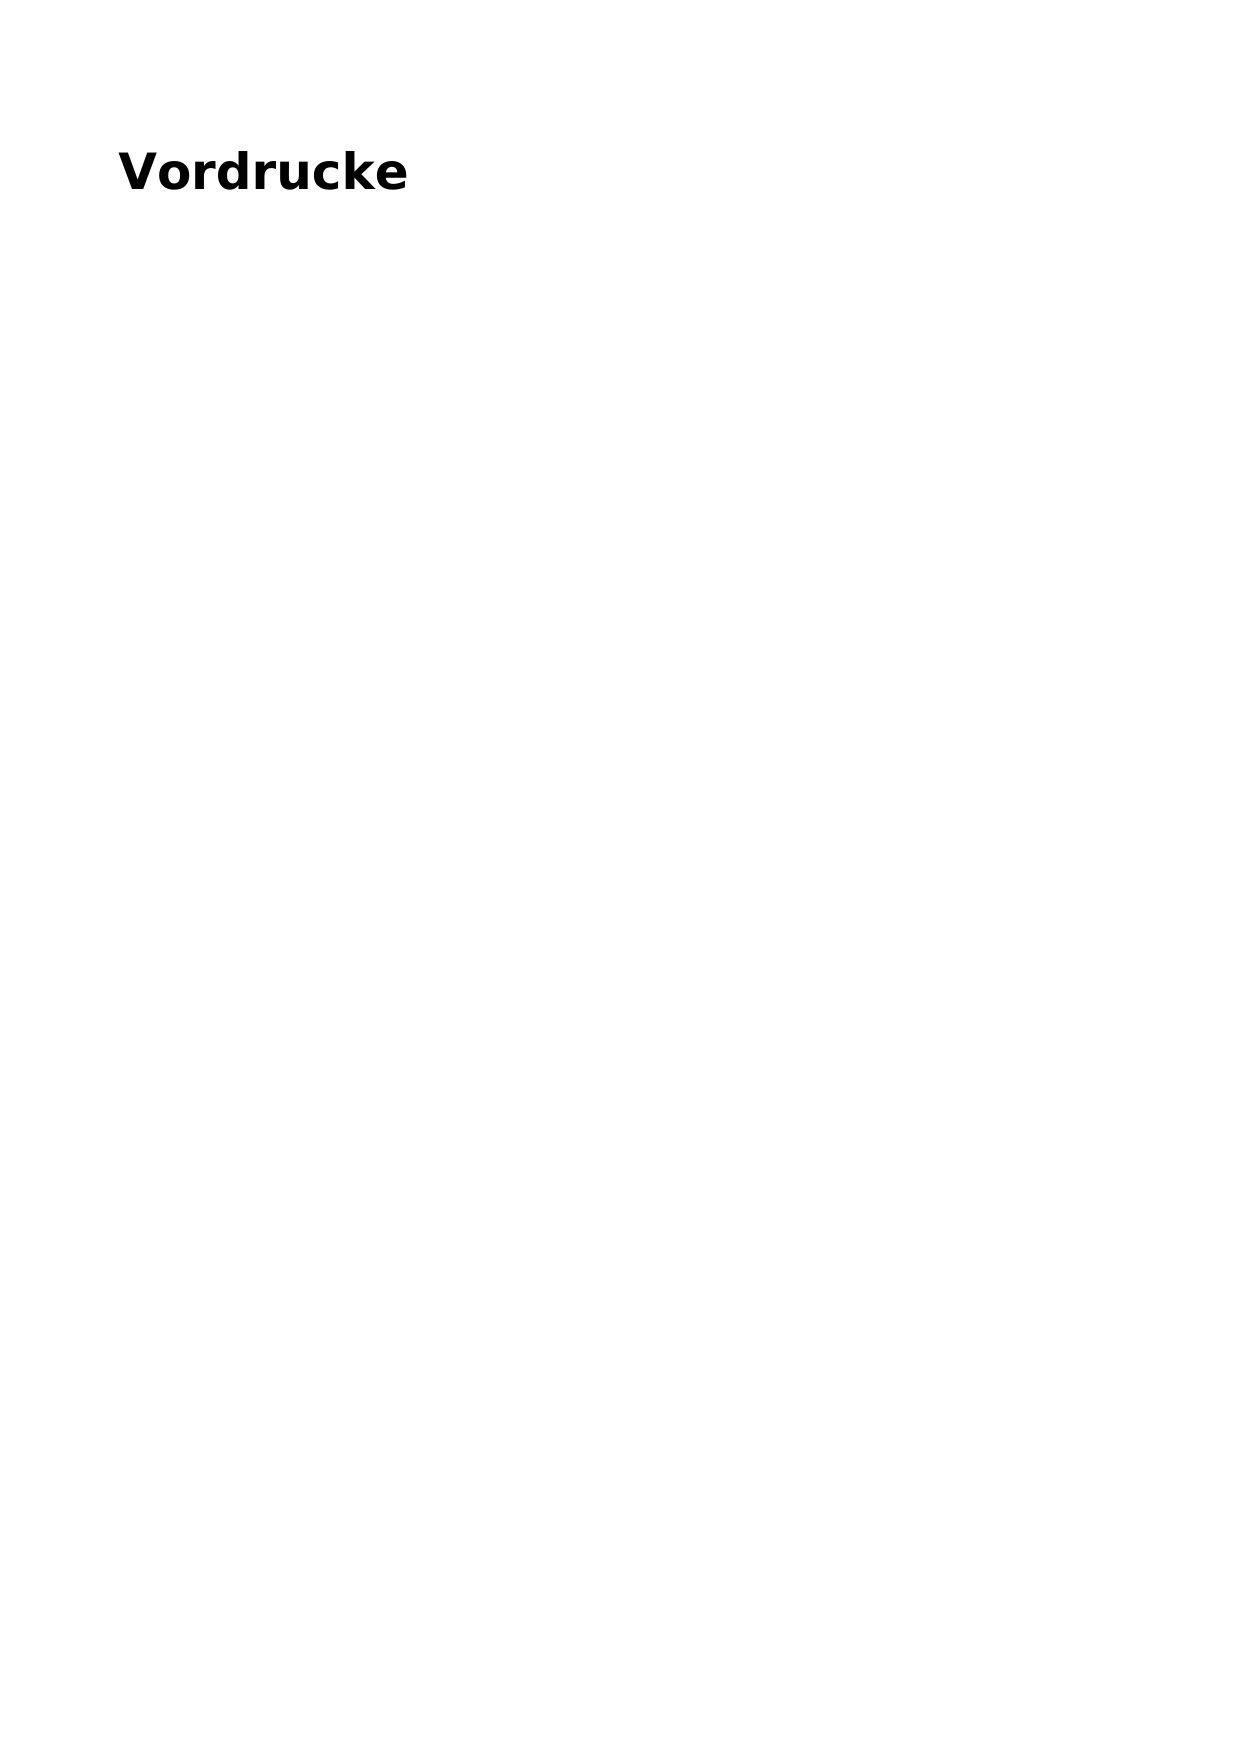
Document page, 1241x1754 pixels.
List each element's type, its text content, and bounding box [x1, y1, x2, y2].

subtitle Vordrucke [118, 143, 1122, 201]
